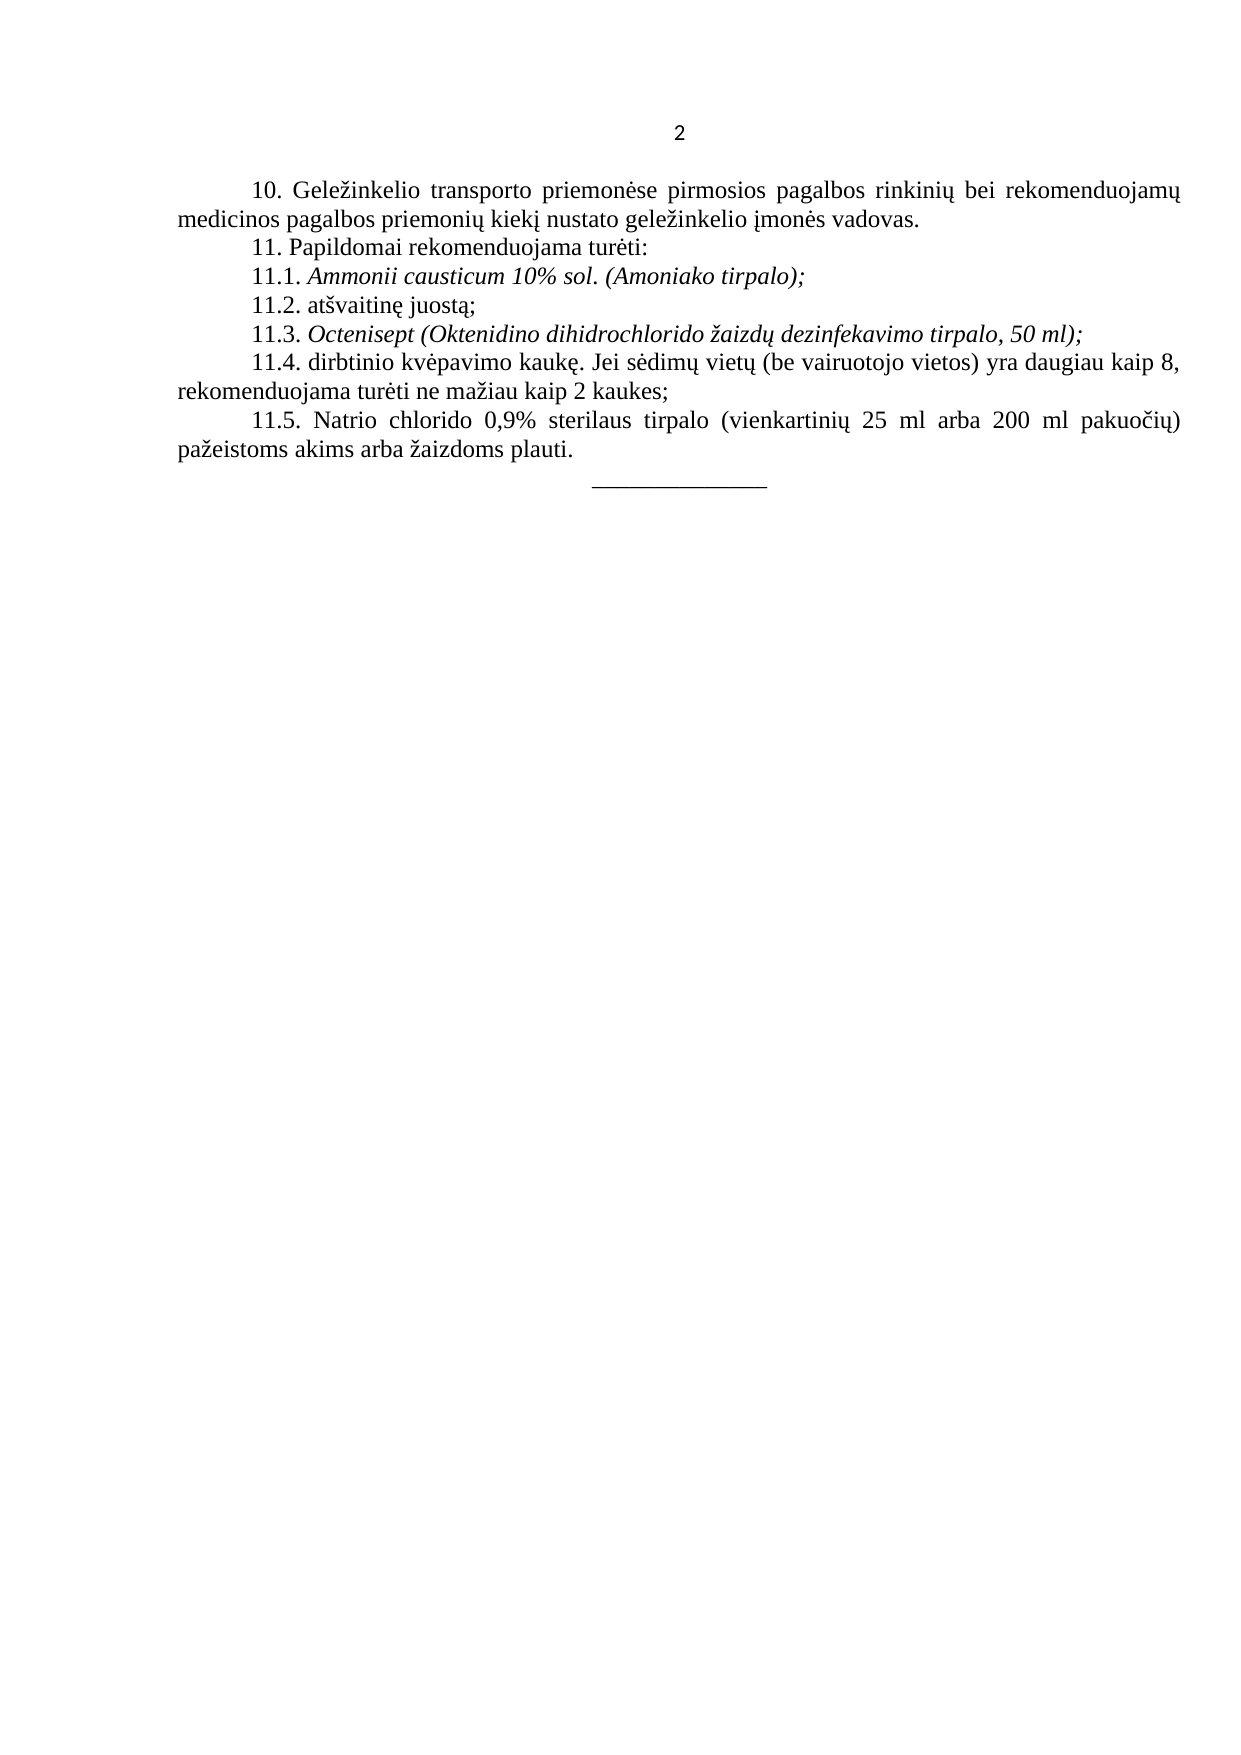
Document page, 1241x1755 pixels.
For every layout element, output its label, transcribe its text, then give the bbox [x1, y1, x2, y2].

text 11.5. Natrio chlorido 0,9% sterilaus tirpalo (vienkartinių 25 ml arba 200 ml pakuočių) pažeistoms akims arba žaizdoms plauti. [177, 405, 1181, 462]
text 11.3. Octenisept (Oktenidino dihidrochlorido žaizdų dezinfekavimo tirpalo, 50 ml); [177, 319, 1181, 347]
text 11.2. atšvaitinę juostą; [177, 290, 1181, 319]
text 10. Geležinkelio transporto priemonėse pirmosios pagalbos rinkinių bei rekomenduojamų medicinos pagalbos priemonių kiekį nustato geležinkelio įmonės vadovas. [177, 175, 1181, 232]
text 11. Papildomai rekomenduojama turėti: [177, 232, 1181, 261]
text 11.4. dirbtinio kvėpavimo kaukę. Jei sėdimų vietų (be vairuotojo vietos) yra daugiau kaip 8, rekomenduojama turėti ne mažiau kaip 2 kaukes; [177, 347, 1181, 405]
text ______________ [177, 462, 1181, 491]
text 11.1. Ammonii causticum 10% sol. (Amoniako tirpalo); [177, 261, 1181, 290]
